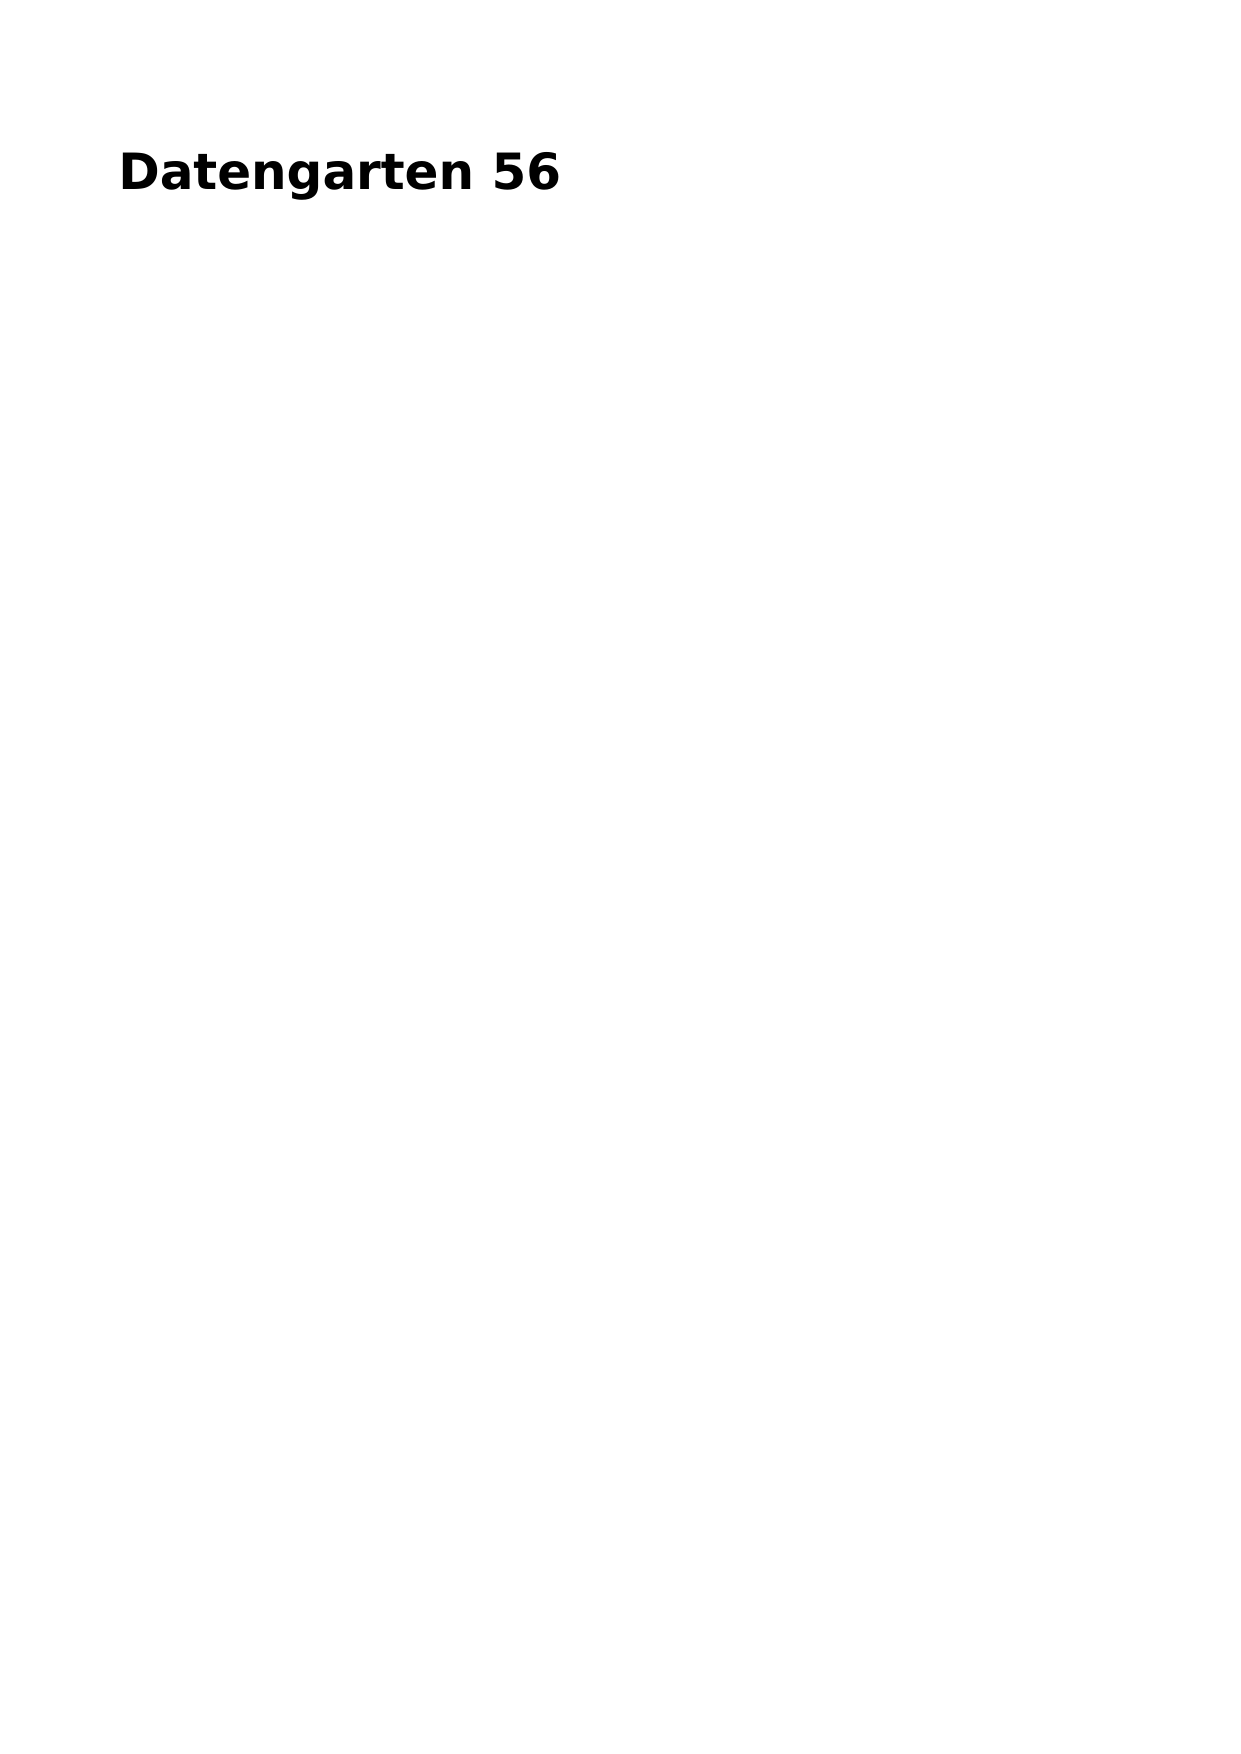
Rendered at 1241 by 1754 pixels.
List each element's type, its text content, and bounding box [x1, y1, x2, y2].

subtitle Datengarten 56 [118, 143, 1122, 201]
